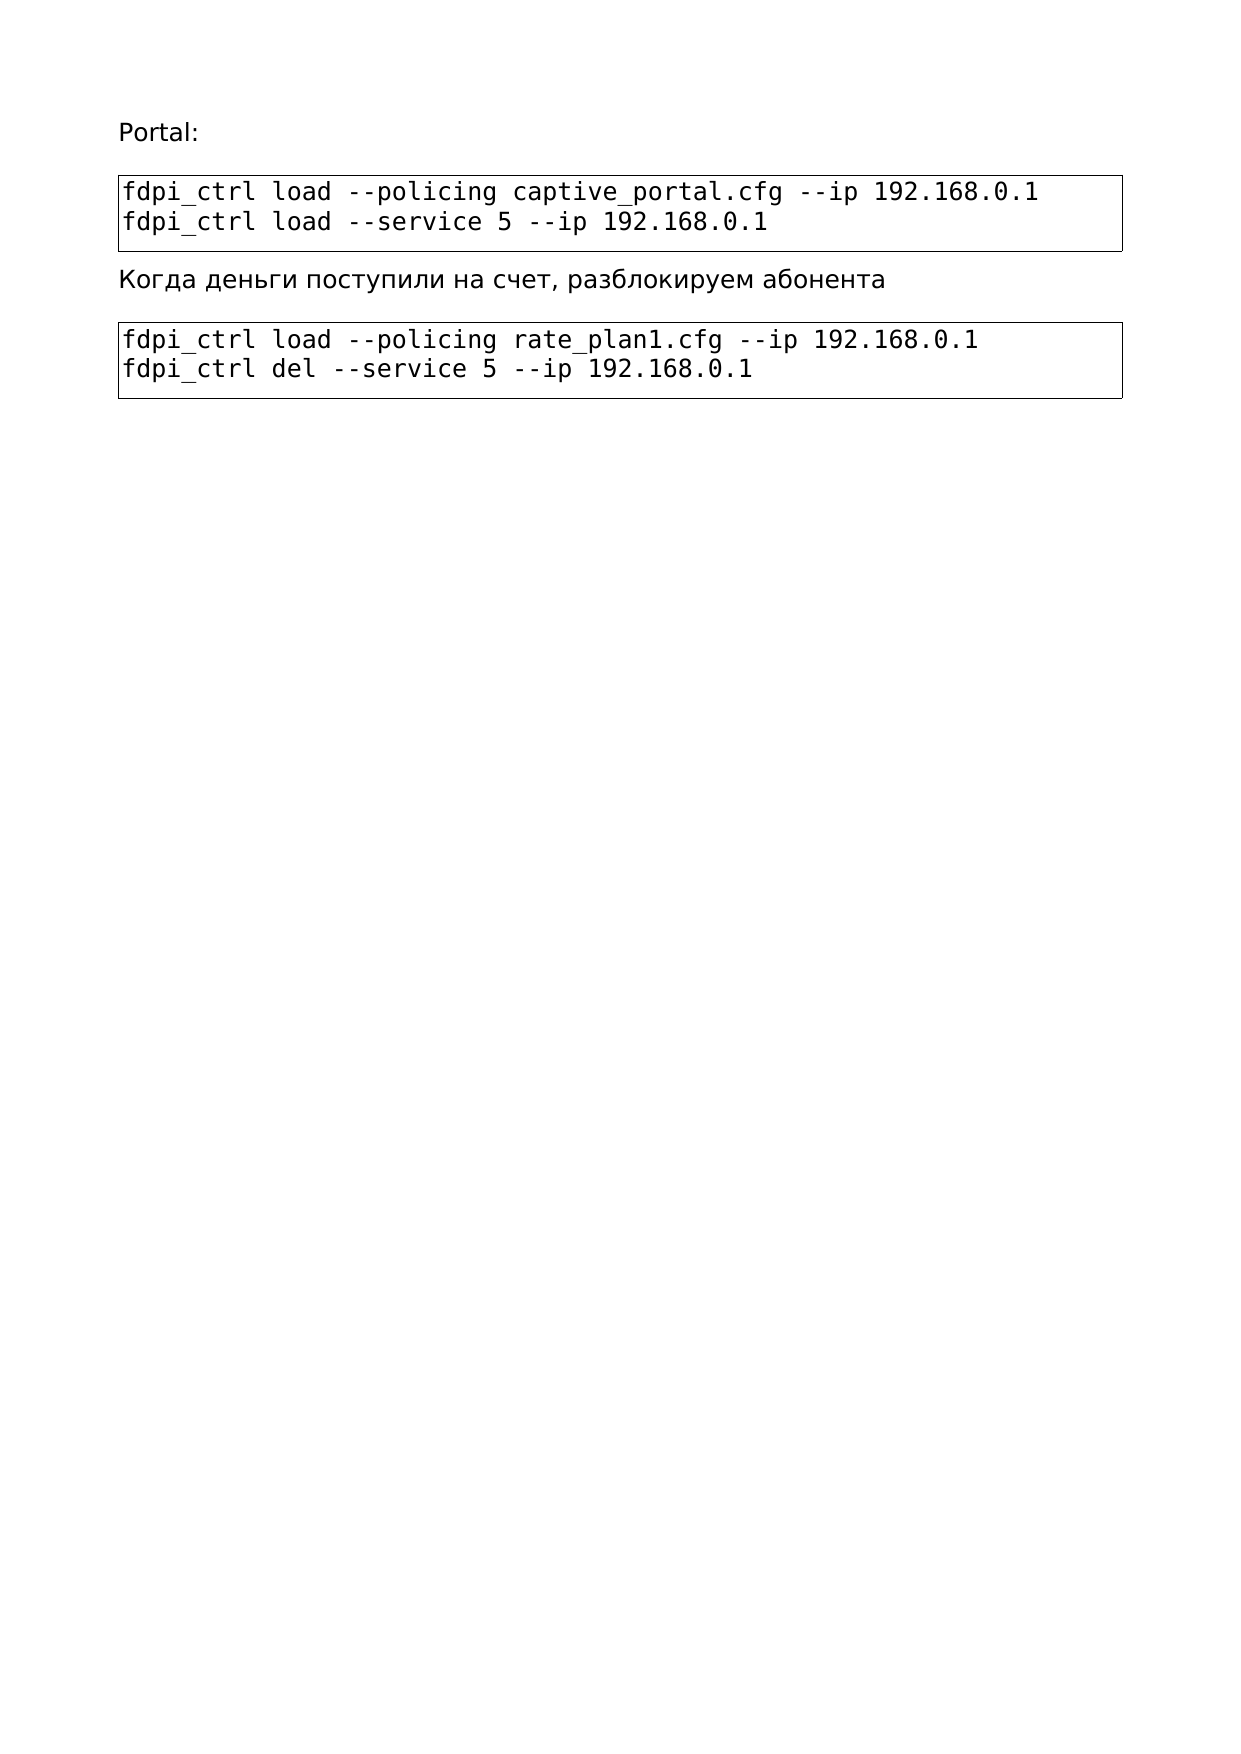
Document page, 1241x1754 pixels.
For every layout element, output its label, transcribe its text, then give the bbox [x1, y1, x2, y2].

text Portal: [118, 118, 1122, 147]
table_header fdpi_ctrl load --policing captive_portal.cfg --ip 192.168.0.1 fdpi_ctrl load --service 5 --ip 192.168.0.1 [119, 176, 1122, 251]
text Когда деньги поступили на счет, разблокируем абонента [118, 266, 1122, 295]
table_header fdpi_ctrl load --policing rate_plan1.cfg --ip 192.168.0.1 fdpi_ctrl del --service 5 --ip 192.168.0.1 [119, 323, 1122, 398]
